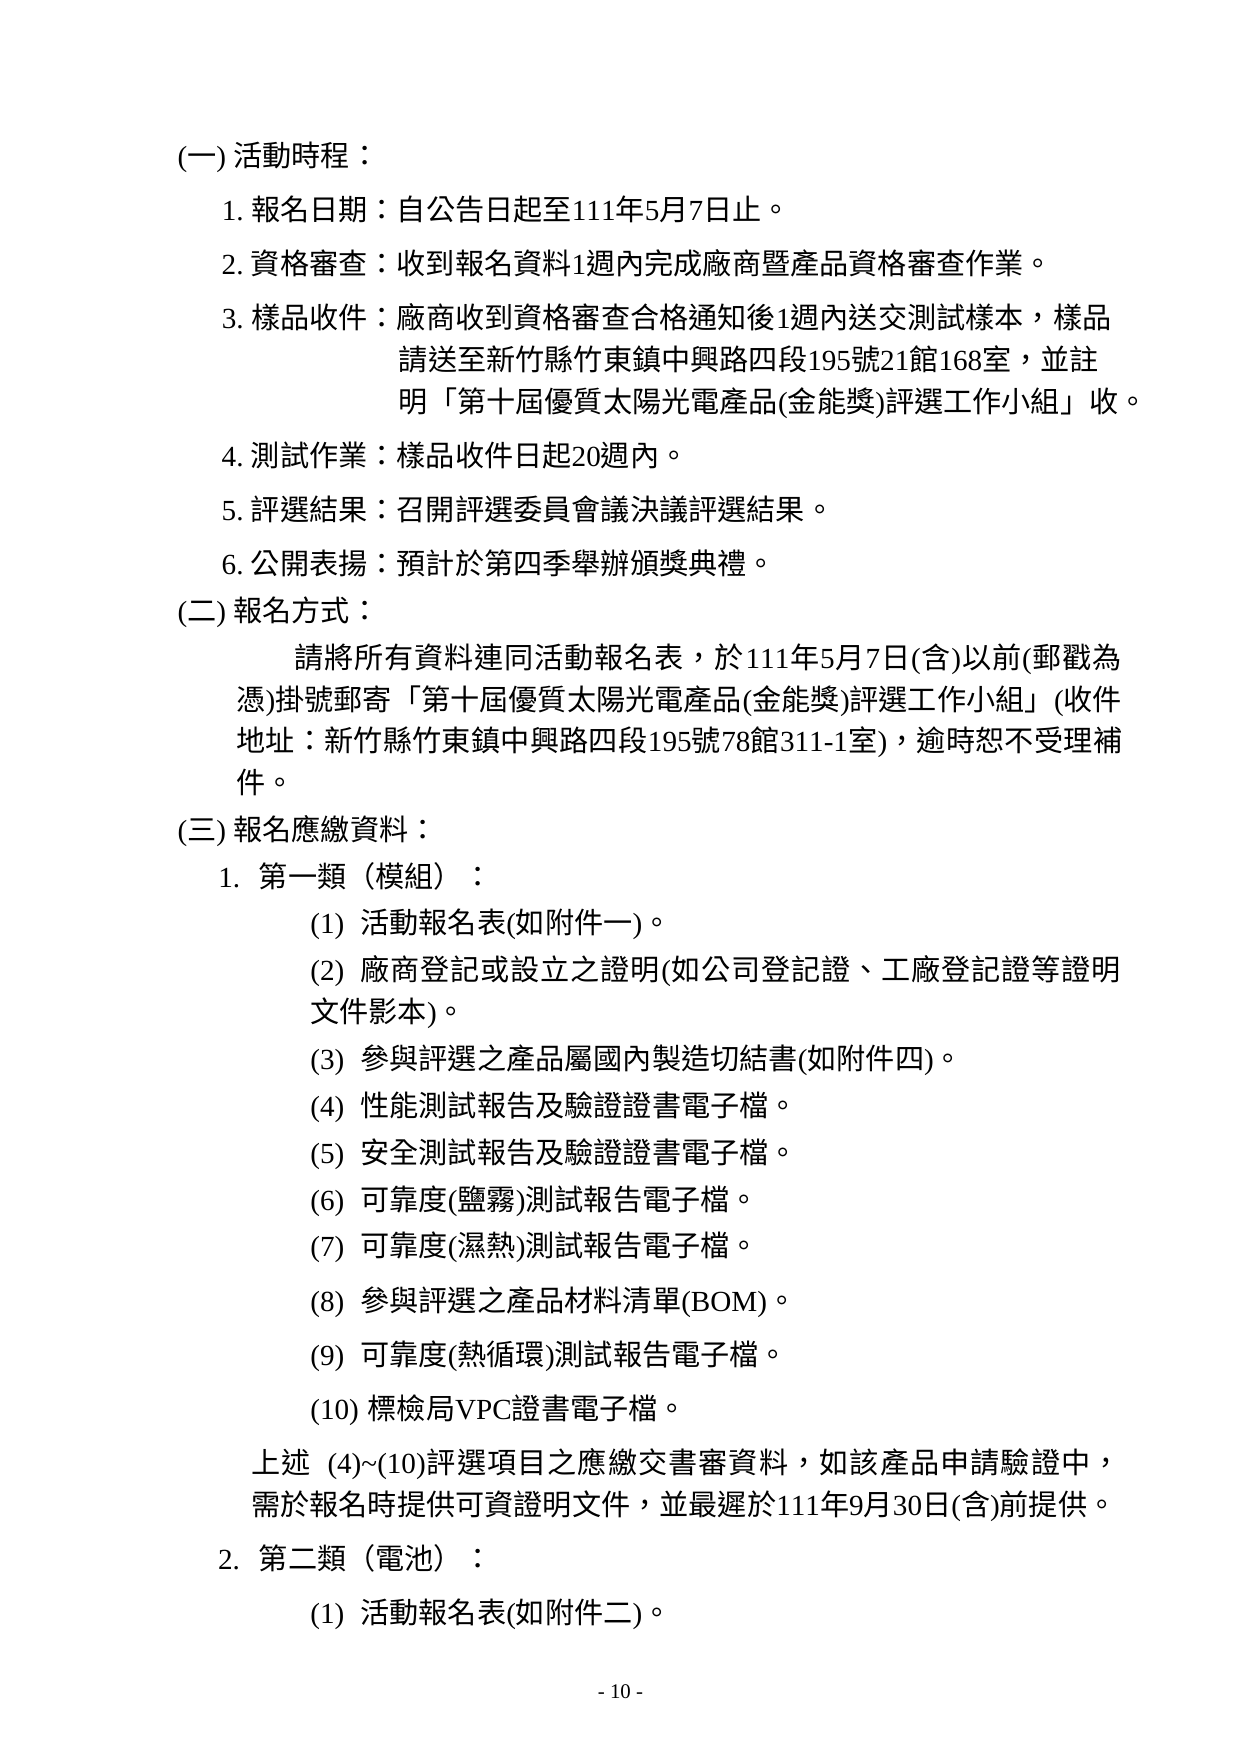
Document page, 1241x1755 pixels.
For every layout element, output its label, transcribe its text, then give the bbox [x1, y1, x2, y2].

text (二) 報名方式： [177, 588, 1122, 630]
list 性能測試報告及驗證證書電子檔。 [310, 1083, 1122, 1124]
text 5. 評選結果：召開評選委員會議決議評選結果。 [221, 487, 1122, 529]
text 6. 公開表揚：預計於第四季舉辦頒獎典禮。 [221, 541, 1122, 583]
text 2. 資格審查：收到報名資料1週內完成廠商暨產品資格審查作業。 [221, 241, 1122, 283]
list 標檢局VPC證書電子檔。 [310, 1386, 1122, 1428]
text (三) 報名應繳資料： [177, 807, 1122, 848]
list 可靠度(濕熱)測試報告電子檔。 [310, 1223, 1122, 1265]
list 參與評選之產品材料清單(BOM)。 [310, 1278, 1122, 1319]
list 安全測試報告及驗證證書電子檔。 [310, 1130, 1122, 1171]
text (一) 活動時程： [177, 133, 1122, 174]
text 上述 (4)~(10)評選項目之應繳交書審資料，如該產品申請驗證中，需於報名時提供可資證明文件，並最遲於111年9月30日(含)前提供。 [251, 1440, 1122, 1523]
list 可靠度(鹽霧)測試報告電子檔。 [310, 1177, 1122, 1218]
list 第一類（模組）： [218, 854, 1122, 895]
list 活動報名表(如附件一)。 [310, 901, 1122, 942]
text 請將所有資料連同活動報名表，於111年5月7日(含)以前(郵戳為憑)掛號郵寄「第十屆優質太陽光電產品(金能獎)評選工作小組」(收件地址：新竹縣竹東鎮中興路四段195號78館311-1室)，逾時恕不受理補件。 [236, 635, 1122, 802]
list 活動報名表(如附件二)。 [310, 1590, 1122, 1632]
text 3. 樣品收件：廠商收到資格審查合格通知後1週內送交測試樣本，樣品請送至新竹縣竹東鎮中興路四段195號21館168室，並註明「第十屆優質太陽光電產品(金能獎)評選工作小組」收。 [222, 295, 1122, 420]
text 1. 報名日期：自公告日起至111年5月7日止。 [222, 187, 1122, 229]
list 廠商登記或設立之證明(如公司登記證、工廠登記證等證明文件影本)。 [310, 947, 1122, 1031]
list 第二類（電池）： [218, 1536, 1122, 1578]
text 4. 測試作業：樣品收件日起20週內。 [221, 433, 1122, 474]
list 可靠度(熱循環)測試報告電子檔。 [310, 1332, 1122, 1373]
list 參與評選之產品屬國內製造切結書(如附件四)。 [310, 1036, 1122, 1078]
